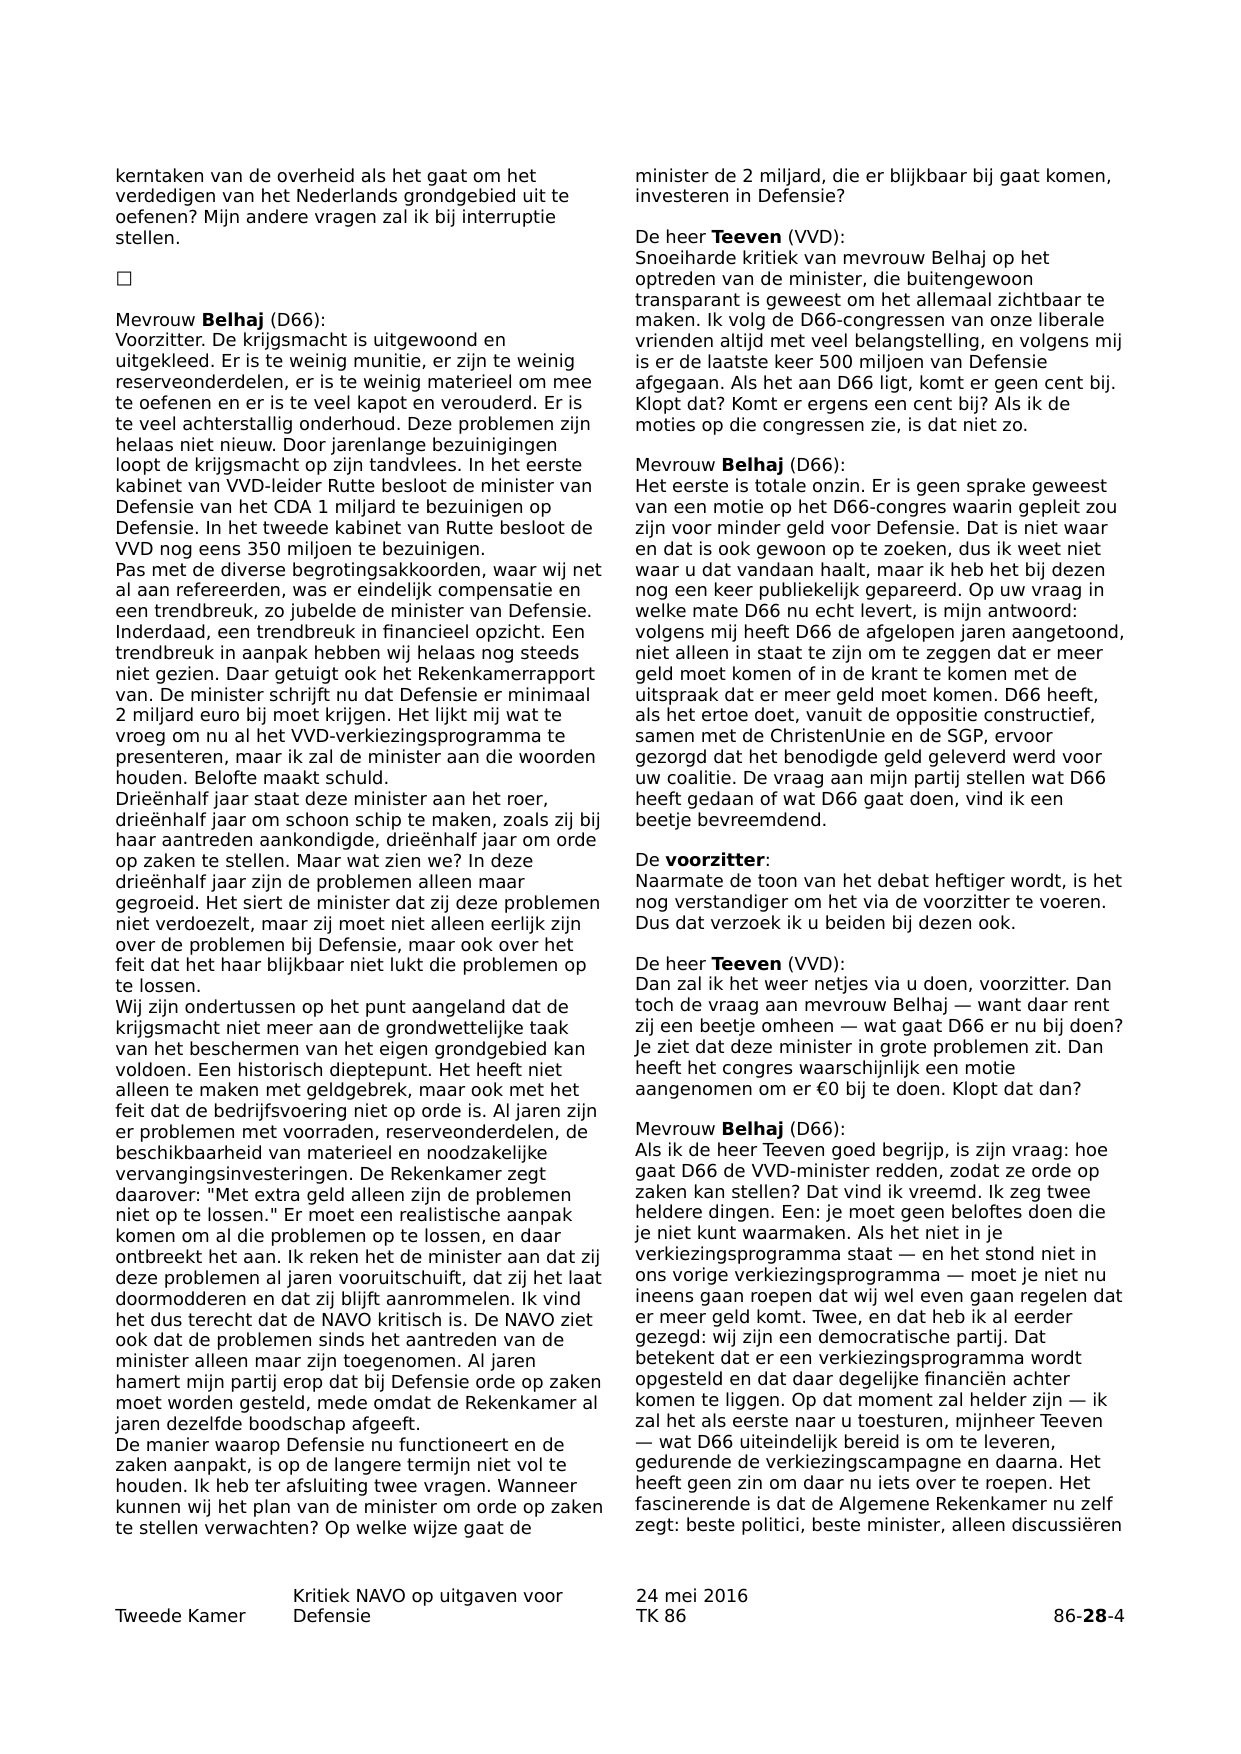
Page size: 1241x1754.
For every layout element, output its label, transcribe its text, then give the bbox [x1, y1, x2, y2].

text Pas met de diverse begrotingsakkoorden, waar wij net al aan refereerden, was er eindelijk compensatie en een trendbreuk, zo jubelde de minister van Defensie. Inderdaad, een trendbreuk in financieel opzicht. Een trendbreuk in aanpak hebben wij helaas nog steeds niet gezien. Daar getuigt ook het Rekenkamerrapport van. De minister schrijft nu dat Defensie er minimaal 2 miljard euro bij moet krijgen. Het lijkt mij wat te vroeg om nu al het VVD-verkiezingsprogramma te presenteren, maar ik zal de minister aan die woorden houden. Belofte maakt schuld. [115, 559, 605, 788]
text Snoeiharde kritiek van mevrouw Belhaj op het optreden van de minister, die buitengewoon transparant is geweest om het allemaal zichtbaar te maken. Ik volg de D66-congressen van onze liberale vrienden altijd met veel belangstelling, en volgens mij is er de laatste keer 500 miljoen van Defensie afgegaan. Als het aan D66 ligt, komt er geen cent bij. Klopt dat? Komt er ergens een cent bij? Als ik de moties op die congressen zie, is dat niet zo. [635, 248, 1125, 435]
text Voorzitter. De krijgsmacht is uitgewoond en uitgekleed. Er is te weinig munitie, er zijn te weinig reserveonderdelen, er is te weinig materieel om mee te oefenen en er is te veel kapot en verouderd. Er is te veel achterstallig onderhoud. Deze problemen zijn helaas niet nieuw. Door jarenlange bezuinigingen loopt de krijgsmacht op zijn tandvlees. In het eerste kabinet van VVD-leider Rutte besloot de minister van Defensie van het CDA 1 miljard te bezuinigen op Defensie. In het tweede kabinet van Rutte besloot de VVD nog eens 350 miljoen te bezuinigen. [115, 330, 605, 559]
text Als ik de heer Teeven goed begrijp, is zijn vraag: hoe gaat D66 de VVD-minister redden, zodat ze orde op zaken kan stellen? Dat vind ik vreemd. Ik zeg twee heldere dingen. Een: je moet geen beloftes doen die je niet kunt waarmaken. Als het niet in je verkiezingsprogramma staat — en het stond niet in ons vorige verkiezingsprogramma — moet je niet nu ineens gaan roepen dat wij wel even gaan regelen dat er meer geld komt. Twee, en dat heb ik al eerder gezegd: wij zijn een democratische partij. Dat betekent dat er een verkiezingsprogramma wordt opgesteld en dat daar degelijke financiën achter komen te liggen. Op dat moment zal helder zijn — ik zal het als eerste naar u toesturen, mijnheer Teeven — wat D66 uiteindelijk bereid is om te leveren, gedurende de verkiezingscampagne en daarna. Het heeft geen zin om daar nu iets over te roepen. Het fascinerende is dat de Algemene Rekenkamer nu zelf zegt: beste politici, beste minister, alleen discussiëren [635, 1140, 1125, 1536]
text Het eerste is totale onzin. Er is geen sprake geweest van een motie op het D66-congres waarin gepleit zou zijn voor minder geld voor Defensie. Dat is niet waar en dat is ook gewoon op te zoeken, dus ik weet niet waar u dat vandaan haalt, maar ik heb het bij dezen nog een keer publiekelijk gepareerd. Op uw vraag in welke mate D66 nu echt levert, is mijn antwoord: volgens mij heeft D66 de afgelopen jaren aangetoond, niet alleen in staat te zijn om te zeggen dat er meer geld moet komen of in de krant te komen met de uitspraak dat er meer geld moet komen. D66 heeft, als het ertoe doet, vanuit de oppositie constructief, samen met de ChristenUnie en de SGP, ervoor gezorgd dat het benodigde geld geleverd werd voor uw coalitie. De vraag aan mijn partij stellen wat D66 heeft gedaan of wat D66 gaat doen, vind ik een beetje bevreemdend. [635, 476, 1125, 830]
text kerntaken van de overheid als het gaat om het verdedigen van het Nederlands grondgebied uit te oefenen? Mijn andere vragen zal ik bij interruptie stellen. [115, 165, 605, 249]
text Wij zijn ondertussen op het punt aangeland dat de krijgsmacht niet meer aan de grondwettelijke taak van het beschermen van het eigen grondgebied kan voldoen. Een historisch dieptepunt. Het heeft niet alleen te maken met geldgebrek, maar ook met het feit dat de bedrijfsvoering niet op orde is. Al jaren zijn er problemen met voorraden, reserveonderdelen, de beschikbaarheid van materieel en noodzakelijke vervangingsinvesteringen. De Rekenkamer zegt daarover: "Met extra geld alleen zijn de problemen niet op te lossen." Er moet een realistische aanpak komen om al die problemen op te lossen, en daar ontbreekt het aan. Ik reken het de minister aan dat zij deze problemen al jaren vooruitschuift, dat zij het laat doormodderen en dat zij blijft aanrommelen. Ik vind het dus terecht dat de NAVO kritisch is. De NAVO ziet ook dat de problemen sinds het aantreden van de minister alleen maar zijn toegenomen. Al jaren hamert mijn partij erop dat bij Defensie orde op zaken moet worden gesteld, mede omdat de Rekenkamer al jaren dezelfde boodschap afgeeft. [115, 997, 605, 1434]
text De heer Teeven (VVD): [635, 953, 1125, 974]
text Mevrouw Belhaj (D66): [635, 1119, 1125, 1140]
text De heer Teeven (VVD): [635, 227, 1125, 248]
text Mevrouw Belhaj (D66): [115, 309, 605, 330]
text ⬜ [115, 269, 605, 289]
text Mevrouw Belhaj (D66): [635, 455, 1125, 476]
text Dan zal ik het weer netjes via u doen, voorzitter. Dan toch de vraag aan mevrouw Belhaj — want daar rent zij een beetje omheen — wat gaat D66 er nu bij doen? Je ziet dat deze minister in grote problemen zit. Dan heeft het congres waarschijnlijk een motie aangenomen om er €0 bij te doen. Klopt dat dan? [635, 974, 1125, 1099]
text Drieënhalf jaar staat deze minister aan het roer, drieënhalf jaar om schoon schip te maken, zoals zij bij haar aantreden aankondigde, drieënhalf jaar om orde op zaken te stellen. Maar wat zien we? In deze drieënhalf jaar zijn de problemen alleen maar gegroeid. Het siert de minister dat zij deze problemen niet verdoezelt, maar zij moet niet alleen eerlijk zijn over de problemen bij Defensie, maar ook over het feit dat het haar blijkbaar niet lukt die problemen op te lossen. [115, 788, 605, 997]
text Naarmate de toon van het debat heftiger wordt, is het nog verstandiger om het via de voorzitter te voeren. Dus dat verzoek ik u beiden bij dezen ook. [635, 871, 1125, 933]
text De manier waarop Defensie nu functioneert en de zaken aanpakt, is op de langere termijn niet vol te houden. Ik heb ter afsluiting twee vragen. Wanneer kunnen wij het plan van de minister om orde op zaken te stellen verwachten? Op welke wijze gaat de [115, 1434, 605, 1538]
text minister de 2 miljard, die er blijkbaar bij gaat komen, investeren in Defensie? [635, 165, 1125, 207]
text De voorzitter: [635, 850, 1125, 871]
